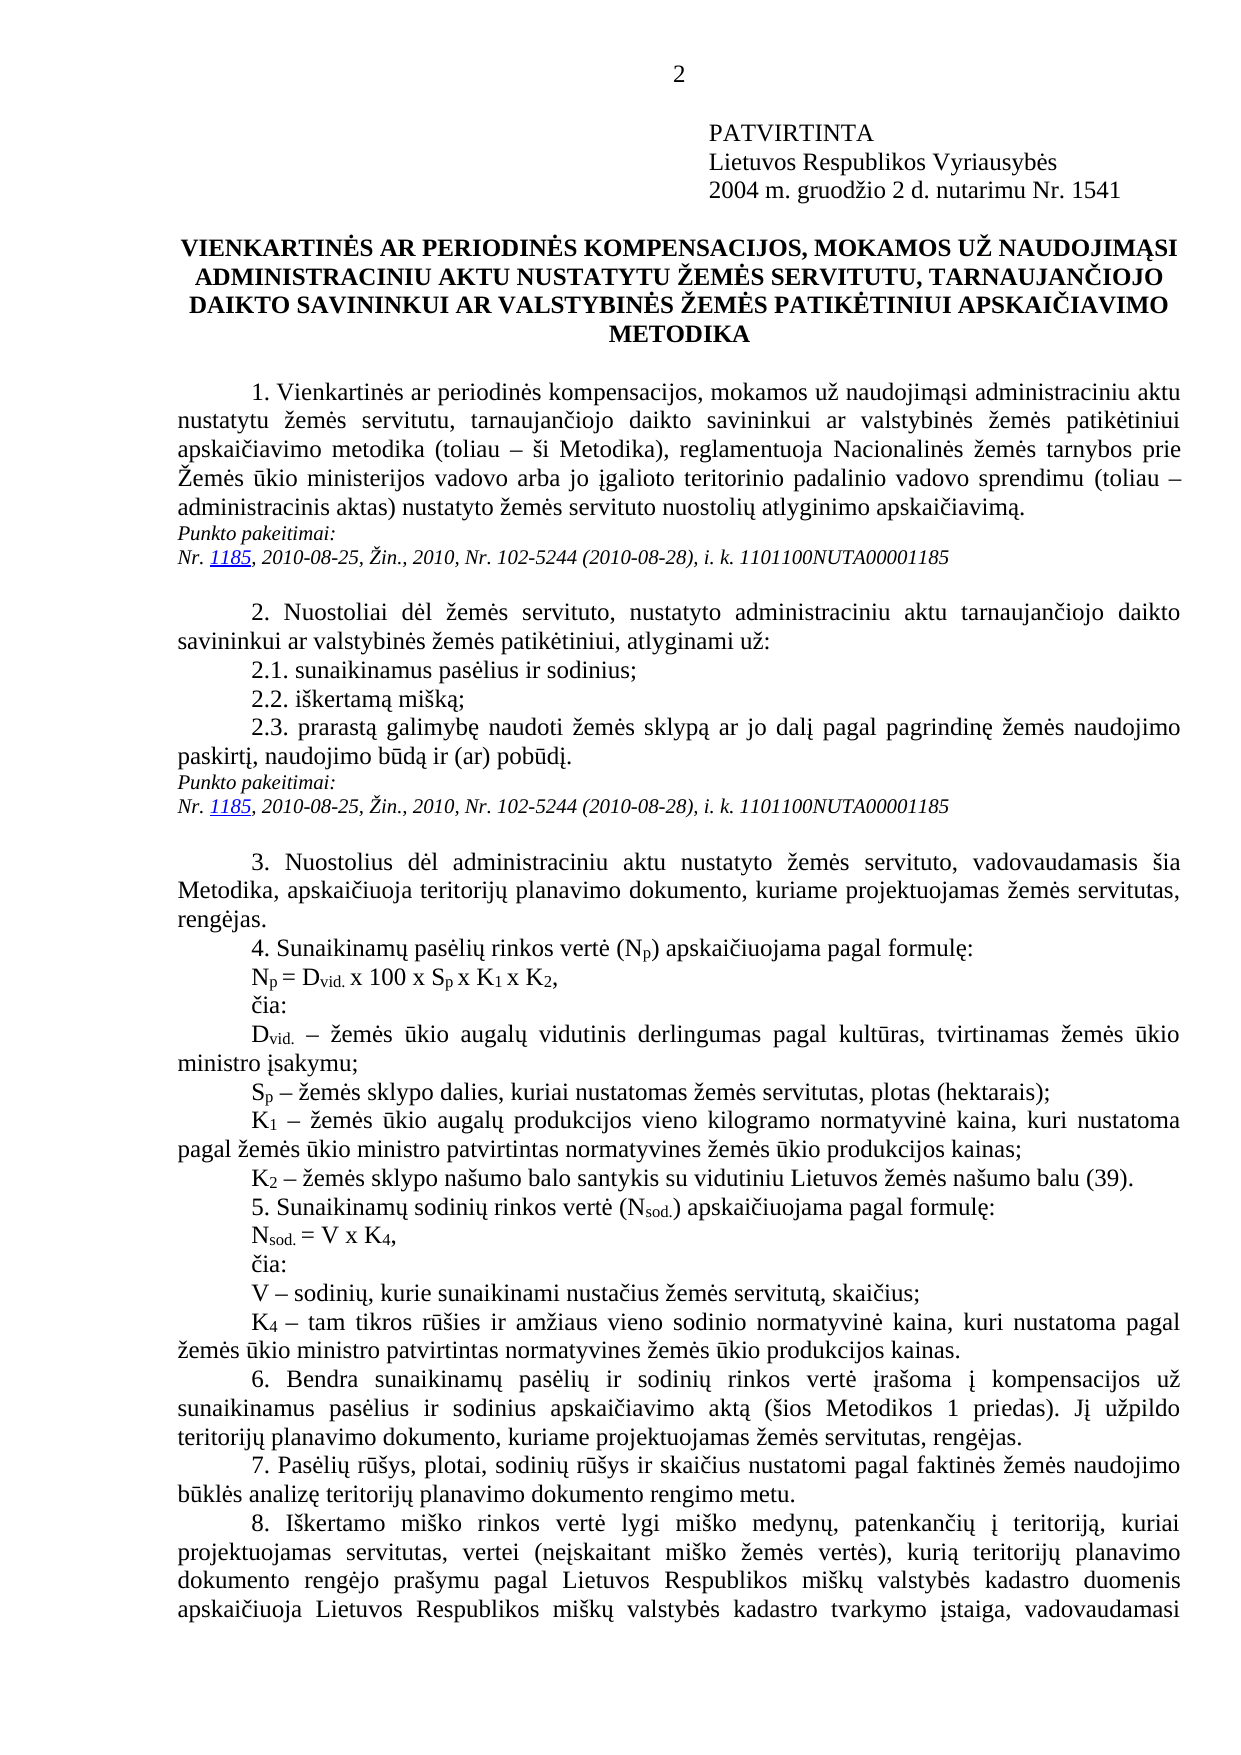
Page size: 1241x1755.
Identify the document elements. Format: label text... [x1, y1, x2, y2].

text 2.3. prarastą galimybę naudoti žemės sklypą ar jo dalį pagal pagrindinę žemės naudojimo paskirtį, naudojimo būdą ir (ar) pobūdį. [177, 712, 1181, 770]
text V – sodinių, kurie sunaikinami nustačius žemės servitutą, skaičius; [177, 1278, 1181, 1307]
text Sp – žemės sklypo dalies, kuriai nustatomas žemės servitutas, plotas (hektarais); [177, 1077, 1181, 1106]
text 2. Nuostoliai dėl žemės servituto, nustatyto administraciniu aktu tarnaujančiojo daikto savininkui ar valstybinės žemės patikėtiniui, atlyginami už: [177, 597, 1181, 655]
text 7. Pasėlių rūšys, plotai, sodinių rūšys ir skaičius nustatomi pagal faktinės žemės naudojimo būklės analizę teritorijų planavimo dokumento rengimo metu. [177, 1451, 1181, 1508]
text 2.1. sunaikinamus pasėlius ir sodinius; [177, 655, 1181, 684]
text Nr. 1185, 2010-08-25, Žin., 2010, Nr. 102-5244 (2010-08-28), i. k. 1101100NUTA00001185 [177, 794, 1181, 818]
text Punkto pakeitimai: [177, 770, 1181, 794]
text Np = Dvid. x 100 x Sp x K1 x K2, [177, 962, 1181, 991]
text 4. Sunaikinamų pasėlių rinkos vertė (Np) apskaičiuojama pagal formulę: [177, 933, 1181, 962]
text 5. Sunaikinamų sodinių rinkos vertė (Nsod.) apskaičiuojama pagal formulę: [177, 1192, 1181, 1221]
text 3. Nuostolius dėl administraciniu aktu nustatyto žemės servituto, vadovaudamasis šia Metodika, apskaičiuoja teritorijų planavimo dokumento, kuriame projektuojamas žemės servitutas, rengėjas. [177, 847, 1181, 933]
text Punkto pakeitimai: [177, 521, 1181, 545]
text 1. Vienkartinės ar periodinės kompensacijos, mokamos už naudojimąsi administraciniu aktu nustatytu žemės servitutu, tarnaujančiojo daikto savininkui ar valstybinės žemės patikėtiniui apskaičiavimo metodika (toliau – ši Metodika), reglamentuoja Nacionalinės žemės tarnybos prie Žemės ūkio ministerijos vadovo arba jo įgalioto teritorinio padalinio vadovo sprendimu (toliau – administracinis aktas) nustatyto žemės servituto nuostolių atlyginimo apskaičiavimą. [177, 377, 1181, 521]
text K4 – tam tikros rūšies ir amžiaus vieno sodinio normatyvinė kaina, kuri nustatoma pagal žemės ūkio ministro patvirtintas normatyvines žemės ūkio produkcijos kainas. [177, 1307, 1181, 1364]
text VIENKARTINĖS AR PERIODINĖS KOMPENSACIJOS, MOKAMOS UŽ NAUDOJIMĄSI ADMINISTRACINIU AKTU NUSTATYTU ŽEMĖS SERVITUTU, TARNAUJANČIOJO DAIKTO SAVININKUI AR VALSTYBINĖS ŽEMĖS PATIKĖTINIUI APSKAIČIAVIMO METODIKA [177, 233, 1181, 348]
text Nsod. = V x K4, [177, 1221, 1181, 1249]
text Nr. 1185, 2010-08-25, Žin., 2010, Nr. 102-5244 (2010-08-28), i. k. 1101100NUTA00001185 [177, 545, 1181, 569]
text K1 – žemės ūkio augalų produkcijos vieno kilogramo normatyvinė kaina, kuri nustatoma pagal žemės ūkio ministro patvirtintas normatyvines žemės ūkio produkcijos kainas; [177, 1106, 1181, 1163]
text 2.2. iškertamą mišką; [177, 684, 1181, 712]
text 6. Bendra sunaikinamų pasėlių ir sodinių rinkos vertė įrašoma į kompensacijos už sunaikinamus pasėlius ir sodinius apskaičiavimo aktą (šios Metodikos 1 priedas). Jį užpildo teritorijų planavimo dokumento, kuriame projektuojamas žemės servitutas, rengėjas. [177, 1364, 1181, 1451]
text čia: [177, 1249, 1181, 1278]
text čia: [177, 991, 1181, 1019]
text K2 – žemės sklypo našumo balo santykis su vidutiniu Lietuvos žemės našumo balu (39). [177, 1163, 1181, 1192]
text Dvid. – žemės ūkio augalų vidutinis derlingumas pagal kultūras, tvirtinamas žemės ūkio ministro įsakymu; [177, 1019, 1181, 1077]
text 8. Iškertamo miško rinkos vertė lygi miško medynų, patenkančių į teritoriją, kuriai projektuojamas servitutas, vertei (neįskaitant miško žemės vertės), kurią teritorijų planavimo dokumento rengėjo prašymu pagal Lietuvos Respublikos miškų valstybės kadastro duomenis apskaičiuoja Lietuvos Respublikos miškų valstybės kadastro tvarkymo įstaiga, vadovaudamasi [177, 1508, 1181, 1623]
text Lietuvos Respublikos Vyriausybės [177, 147, 1181, 176]
text Patvirtinta [709, 118, 1181, 147]
text 2004 m. gruodžio 2 d. nutarimu Nr. 1541 [177, 176, 1181, 204]
